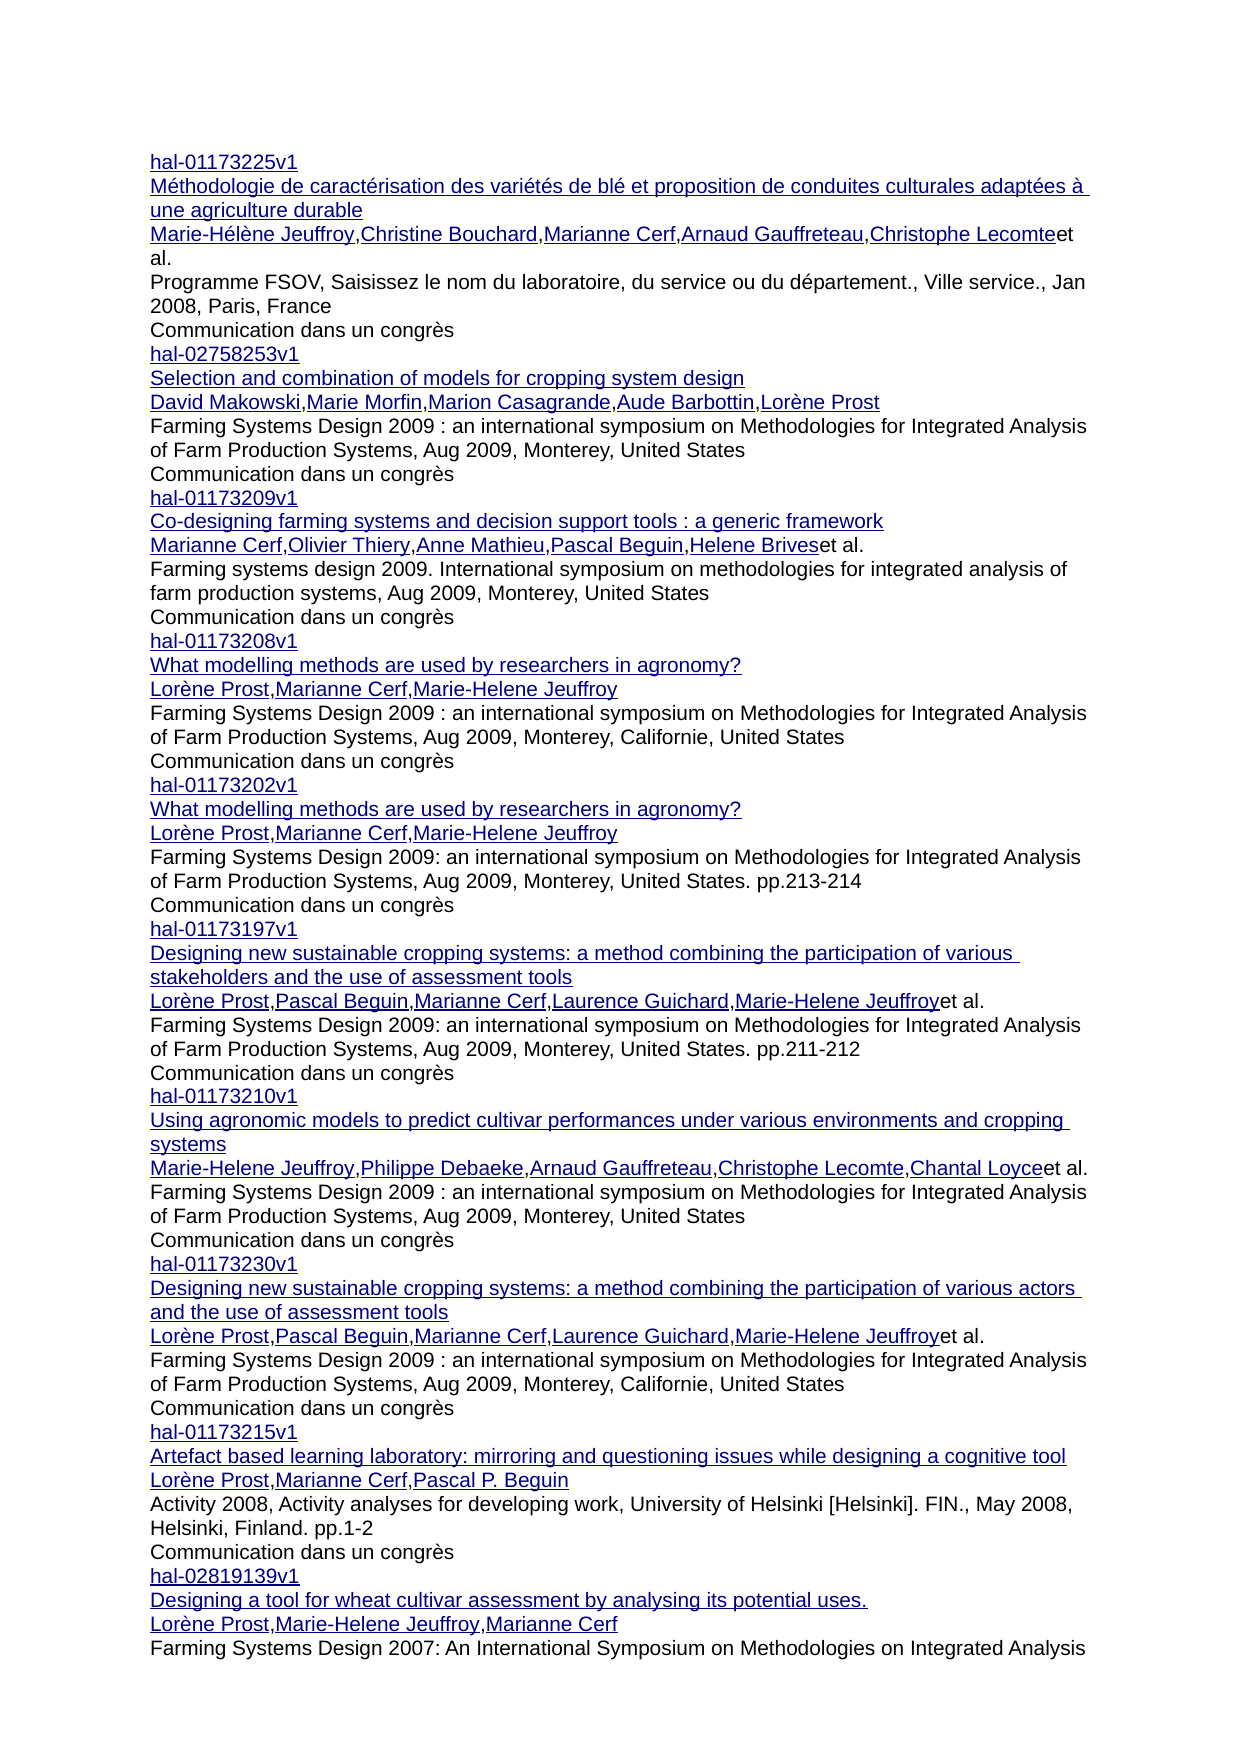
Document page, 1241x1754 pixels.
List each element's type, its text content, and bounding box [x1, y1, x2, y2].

table_cell Designing a tool for wheat cultivar assessment by analysing its potential uses. Lorène Prost,Marie-Helene Jeuffroy,Marianne Cerf Farming Systems Design 2007: An International Symposium on Methodologies on Integrated Analysis [150, 1588, 1090, 1659]
table_cell Méthodologie de caractérisation des variétés de blé et proposition de conduites culturales adaptées à [150, 174, 1090, 195]
table_cell Selection and combination of models for cropping system design David Makowski,Marie Morfin,Marion Casagrande,Aude Barbottin,Lorène Prost Farming Systems Design 2009 : an international symposium on Methodologies for Integrated Analysis of Farm Production Systems, Aug 2009, Monterey, United States Communication dans un congrès hal-01173209v1 [150, 366, 1090, 509]
table_cell Co-designing farming systems and decision support tools : a generic framework Marianne Cerf,Olivier Thiery,Anne Mathieu,Pascal Beguin,Helene Briveset al. Farming systems design 2009. International symposium on methodologies for integrated analysis of farm production systems, Aug 2009, Monterey, United States Communication dans un congrès hal-01173208v1 [150, 509, 1090, 653]
table_cell Artefact based learning laboratory: mirroring and questioning issues while designing a cognitive tool Lorène Prost,Marianne Cerf,Pascal P. Beguin Activity 2008, Activity analyses for developing work, University of Helsinki [Helsinki]. FIN., May 2008, Helsinki, Finland. pp.1-2 Communication dans un congrès hal-02819139v1 [150, 1444, 1090, 1587]
table_cell une agriculture durable Marie-Hélène Jeuffroy,Christine Bouchard,Marianne Cerf,Arnaud Gauffreteau,Christophe Lecomteet al. Programme FSOV, Saisissez le nom du laboratoire, du service ou du département., Ville service., Jan 2008, Paris, France Communication dans un congrès hal-02758253v1 [150, 196, 1090, 366]
table_cell Using agronomic models to predict cultivar performances under various environments and cropping systems Marie-Helene Jeuffroy,Philippe Debaeke,Arnaud Gauffreteau,Christophe Lecomte,Chantal Loyceet al. Farming Systems Design 2009 : an international symposium on Methodologies for Integrated Analysis of Farm Production Systems, Aug 2009, Monterey, United States Communication dans un congrès hal-01173230v1 [150, 1108, 1090, 1276]
table_cell Designing new sustainable cropping systems: a method combining the participation of various stakeholders and the use of assessment tools Lorène Prost,Pascal Beguin,Marianne Cerf,Laurence Guichard,Marie-Helene Jeuffroyet al. Farming Systems Design 2009: an international symposium on Methodologies for Integrated Analysis of Farm Production Systems, Aug 2009, Monterey, United States. pp.211-212 Communication dans un congrès hal-01173210v1 [150, 941, 1090, 1108]
table_cell What modelling methods are used by researchers in agronomy? Lorène Prost,Marianne Cerf,Marie-Helene Jeuffroy Farming Systems Design 2009 : an international symposium on Methodologies for Integrated Analysis of Farm Production Systems, Aug 2009, Monterey, Californie, United States Communication dans un congrès hal-01173202v1 [150, 653, 1090, 797]
table_cell What modelling methods are used by researchers in agronomy? Lorène Prost,Marianne Cerf,Marie-Helene Jeuffroy Farming Systems Design 2009: an international symposium on Methodologies for Integrated Analysis of Farm Production Systems, Aug 2009, Monterey, United States. pp.213-214 Communication dans un congrès hal-01173197v1 [150, 797, 1090, 941]
table_cell Designing new sustainable cropping systems: a method combining the participation of various actors and the use of assessment tools Lorène Prost,Pascal Beguin,Marianne Cerf,Laurence Guichard,Marie-Helene Jeuffroyet al. Farming Systems Design 2009 : an international symposium on Methodologies for Integrated Analysis of Farm Production Systems, Aug 2009, Monterey, Californie, United States Communication dans un congrès hal-01173215v1 [150, 1276, 1090, 1444]
table_cell hal-01173225v1 [150, 150, 1090, 174]
